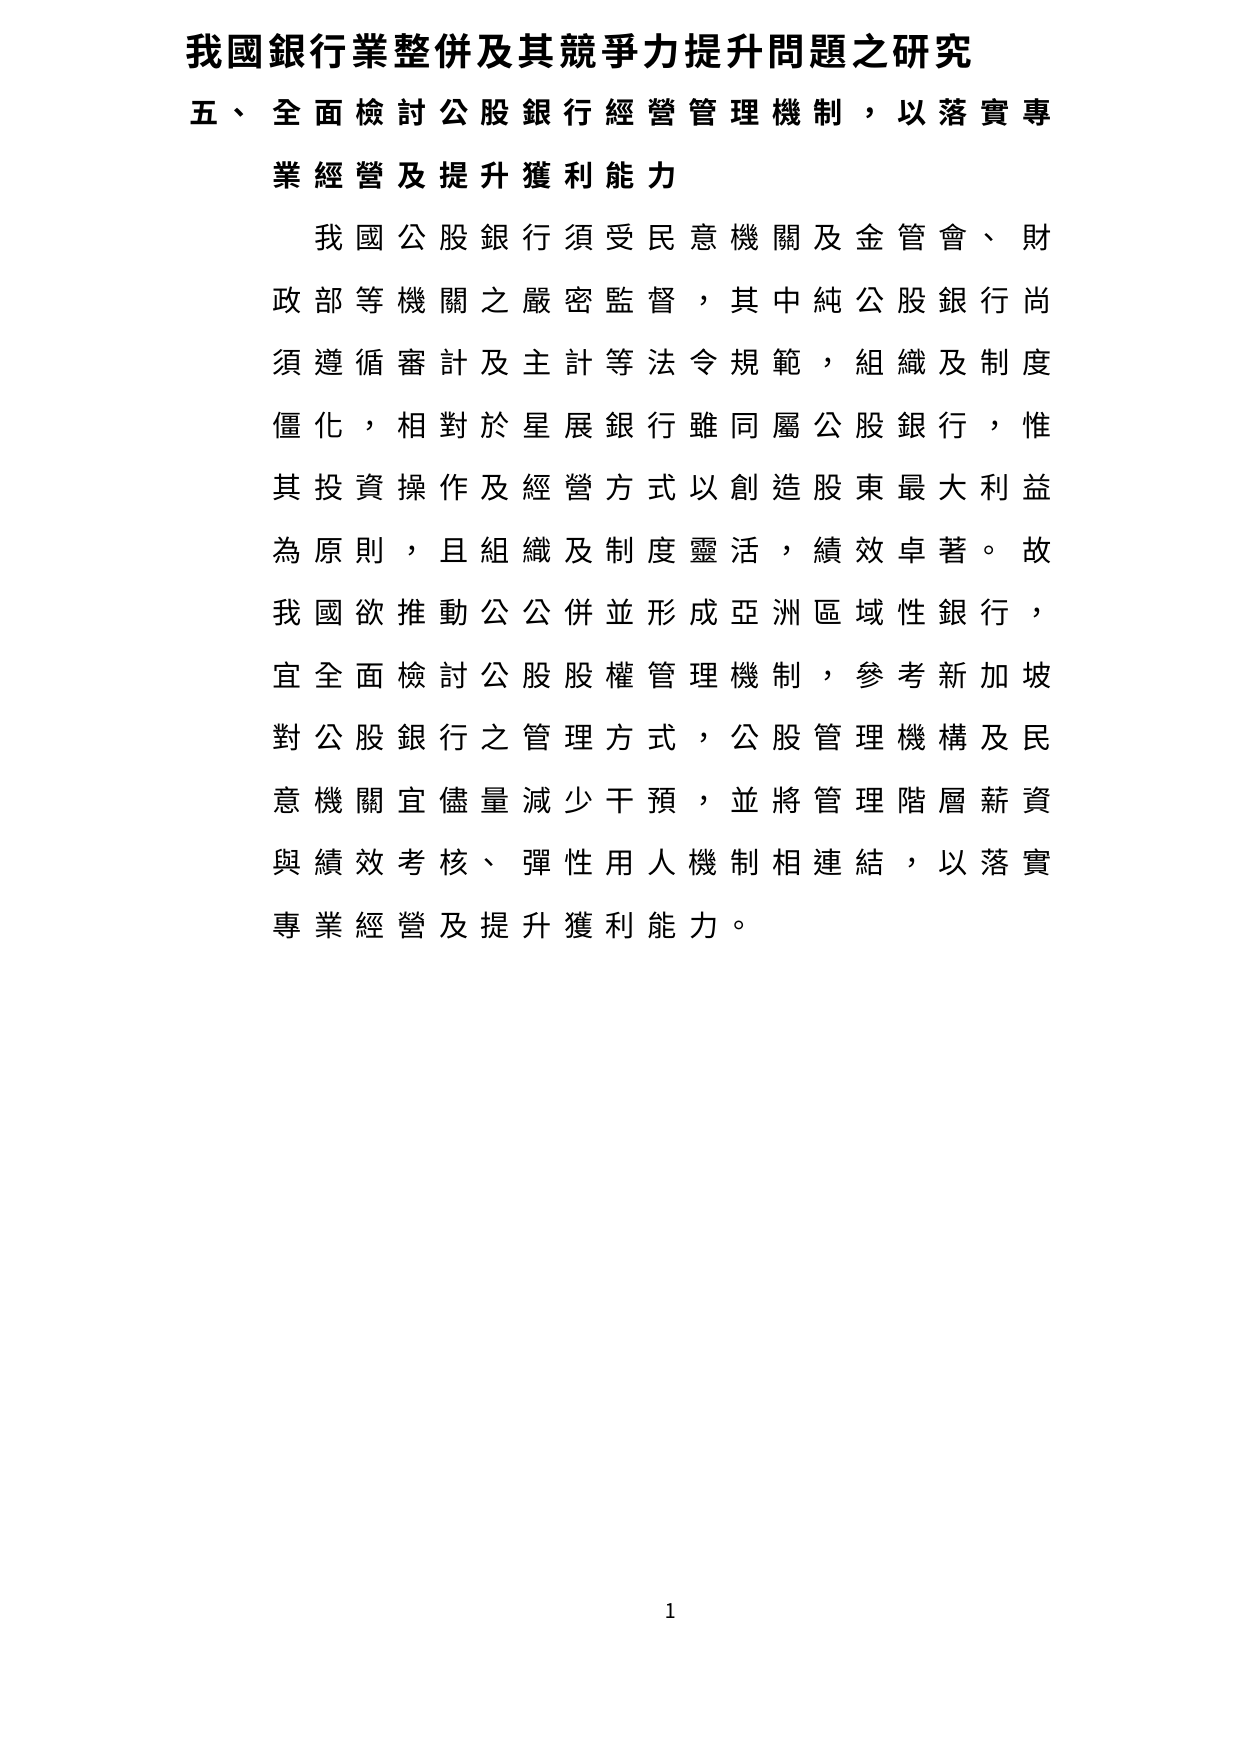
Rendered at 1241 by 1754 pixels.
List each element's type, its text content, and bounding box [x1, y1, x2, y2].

text 我國公股銀行須受民意機關及金管會、財政部等機關之嚴密監督，其中純公股銀行尚須遵循審計及主計等法令規範，組織及制度僵化，相對於星展銀行雖同屬公股銀行，惟其投資操作及經營方式以創造股東最大利益為原則，且組織及制度靈活，績效卓著。故我國欲推動公公併並形成亞洲區域性銀行，宜全面檢討公股股權管理機制，參考新加坡對公股銀行之管理方式，公股管理機構及民意機關宜儘量減少干預，並將管理階層薪資與績效考核、彈性用人機制相連結，以落實專業經營及提升獲利能力。 [242, 194, 1058, 944]
text 五、全面檢討公股銀行經營管理機制，以落實專業經營及提升獲利能力 [183, 69, 1058, 194]
text 我國銀行業整併及其競爭力提升問題之研究 [183, 7, 1058, 69]
